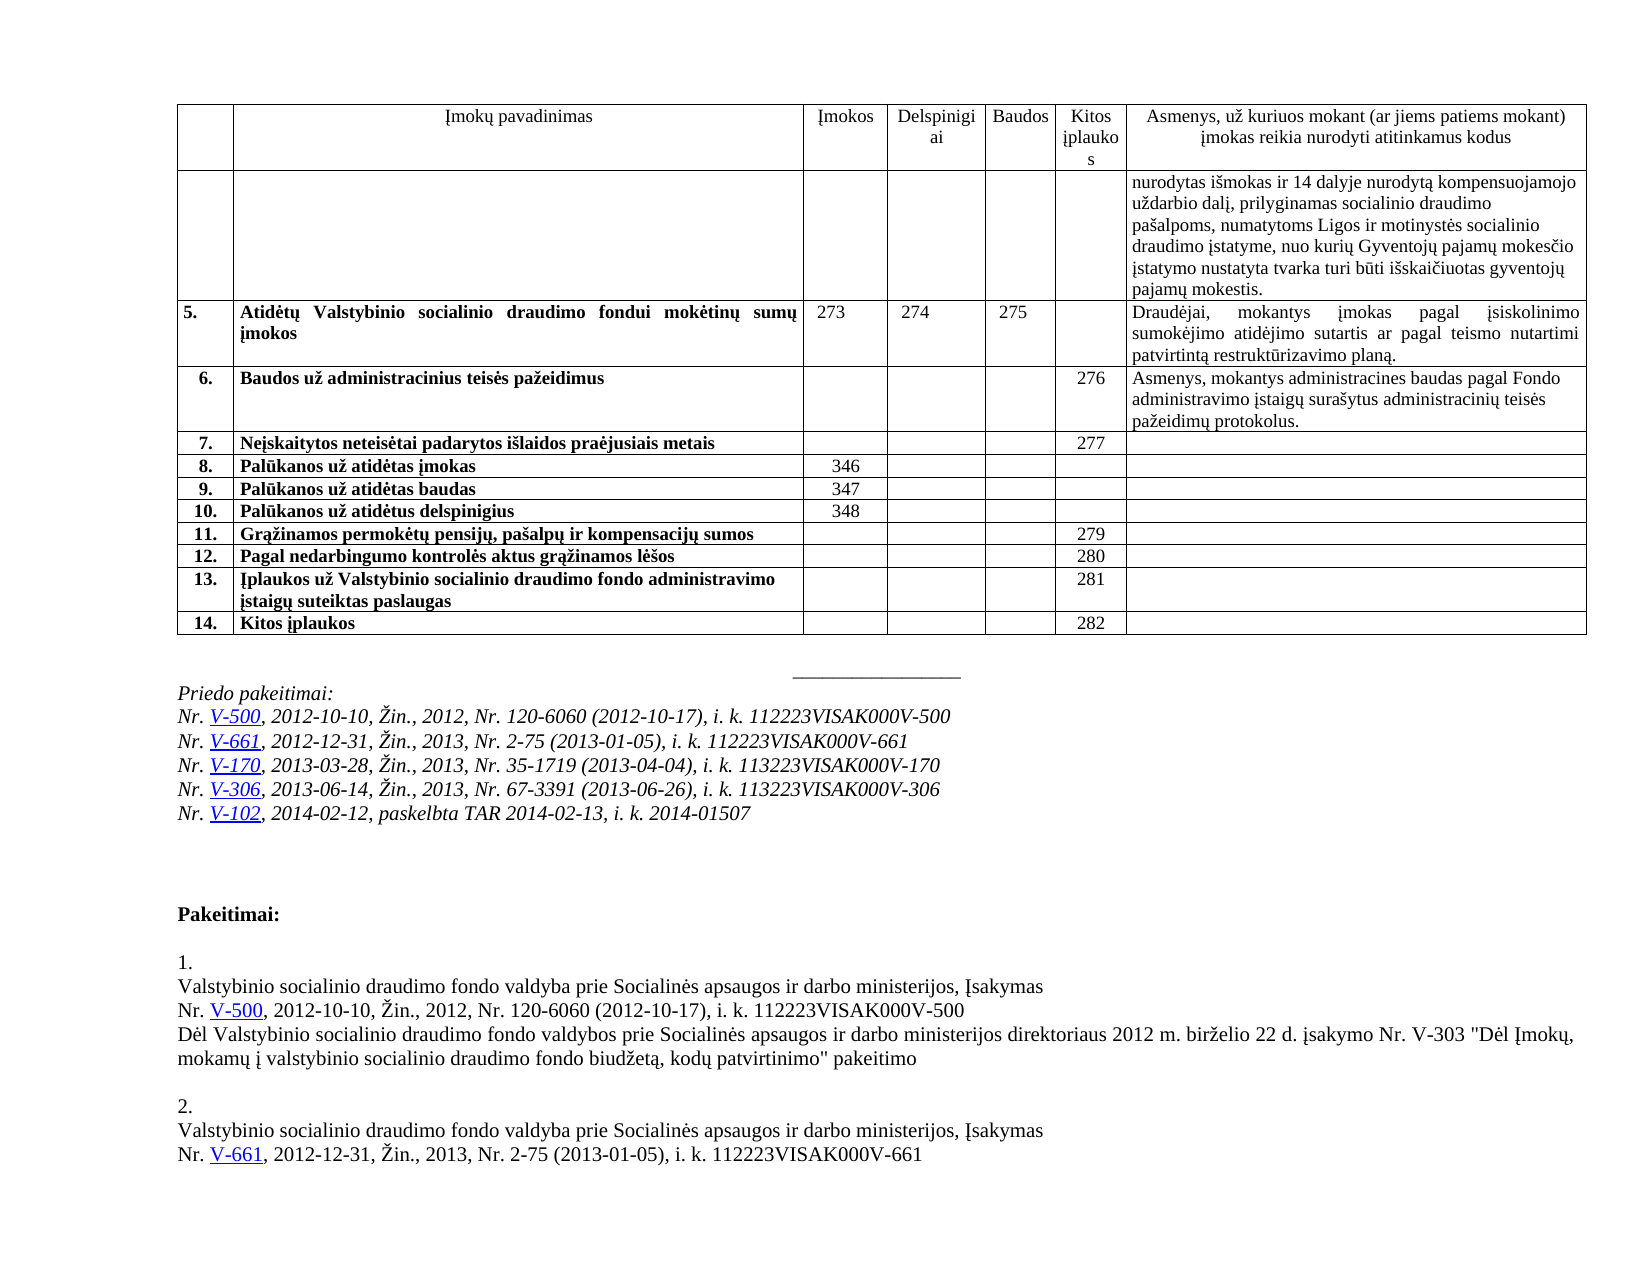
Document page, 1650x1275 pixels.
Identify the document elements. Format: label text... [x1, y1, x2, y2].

table_cell [1127, 500, 1586, 522]
text _________________ [177, 658, 1576, 680]
table_cell 348 [804, 500, 887, 522]
text 2. [177, 1094, 1576, 1118]
table_cell Palūkanos už atidėtus delspinigius [234, 500, 803, 522]
table_cell [888, 545, 985, 567]
table_cell [1056, 171, 1126, 300]
table_cell 9. [178, 478, 233, 499]
text Nr. V-500, 2012-10-10, Žin., 2012, Nr. 120-6060 (2012-10-17), i. k. 112223VISAK000V-500 [177, 998, 1576, 1022]
table_cell [986, 432, 1055, 454]
text Nr. V-102, 2014-02-12, paskelbta TAR 2014-02-13, i. k. 2014-01507 [177, 801, 1576, 825]
text Nr. V-170, 2013-03-28, Žin., 2013, Nr. 35-1719 (2013-04-04), i. k. 113223VISAK000V-170 [177, 753, 1576, 777]
table_cell [1127, 478, 1586, 499]
table_cell 6. [178, 367, 233, 431]
table_cell 11. [178, 523, 233, 544]
table_cell [986, 523, 1055, 544]
table_cell [888, 455, 985, 477]
table_cell [888, 478, 985, 499]
table_cell Baudos už administracinius teisės pažeidimus [234, 367, 803, 431]
table_cell Palūkanos už atidėtas baudas [234, 478, 803, 499]
table_cell Asmenys, mokantys administracines baudas pagal Fondo administravimo įstaigų surašytus administracinių teisės pažeidimų protokolus. [1127, 367, 1586, 431]
table_cell 14. [178, 612, 233, 634]
table_cell 276 [1056, 367, 1126, 431]
table_cell [986, 171, 1055, 300]
table_cell [888, 500, 985, 522]
table_cell [1056, 478, 1126, 499]
table_cell 275 [986, 301, 1055, 366]
table_header [178, 105, 233, 169]
table_cell [234, 171, 803, 300]
table_cell [1127, 568, 1586, 611]
text Priedo pakeitimai: [177, 680, 1576, 704]
table_cell Grąžinamos permokėtų pensijų, pašalpų ir kompensacijų sumos [234, 523, 803, 544]
table_cell Palūkanos už atidėtas įmokas [234, 455, 803, 477]
table_cell Draudėjai, mokantys įmokas pagal įsiskolinimo sumokėjimo atidėjimo sutartis ar pagal teismo nutartimi patvirtintą restruktūrizavimo planą. [1127, 301, 1586, 366]
table_cell 13. [178, 568, 233, 611]
table_cell [804, 367, 887, 431]
table_cell Įplaukos už Valstybinio socialinio draudimo fondo administravimo įstaigų suteiktas paslaugas [234, 568, 803, 611]
table_cell [804, 171, 887, 300]
table_cell [1127, 523, 1586, 544]
table_cell [986, 500, 1055, 522]
table_cell [804, 612, 887, 634]
table_header Baudos [986, 105, 1055, 169]
text Nr. V-661, 2012-12-31, Žin., 2013, Nr. 2-75 (2013-01-05), i. k. 112223VISAK000V-661 [177, 1142, 1576, 1166]
table_header Įmokų pavadinimas [234, 105, 803, 169]
text Nr. V-661, 2012-12-31, Žin., 2013, Nr. 2-75 (2013-01-05), i. k. 112223VISAK000V-661 [177, 728, 1576, 753]
table_cell [178, 171, 233, 300]
text Pakeitimai: [177, 902, 1576, 926]
table_header Kitos įplaukos [1056, 105, 1126, 169]
table_cell 10. [178, 500, 233, 522]
table_cell [888, 171, 985, 300]
table_cell [986, 568, 1055, 611]
table_cell [888, 612, 985, 634]
table_cell [1056, 301, 1126, 366]
table_cell [986, 478, 1055, 499]
table_cell 7. [178, 432, 233, 454]
table_cell Kitos įplaukos [234, 612, 803, 634]
table_cell [804, 568, 887, 611]
table_header Delspinigiai [888, 105, 985, 169]
table_cell [804, 523, 887, 544]
table_cell [1127, 432, 1586, 454]
table_cell [1127, 455, 1586, 477]
table_cell [1056, 500, 1126, 522]
table_cell Neįskaitytos neteisėtai padarytos išlaidos praėjusiais metais [234, 432, 803, 454]
table_cell [888, 432, 985, 454]
table_cell 5. [178, 301, 233, 366]
table_cell [1127, 545, 1586, 567]
table_cell [888, 523, 985, 544]
table_cell 12. [178, 545, 233, 567]
text Dėl Valstybinio socialinio draudimo fondo valdybos prie Socialinės apsaugos ir darbo ministerijos direktoriaus 2012 m. birželio 22 d. įsakymo Nr. V-303 "Dėl Įmokų, mokamų į valstybinio socialinio draudimo fondo biudžetą, kodų patvirtinimo" pakeitimo [177, 1022, 1576, 1070]
table_cell 279 [1056, 523, 1126, 544]
table_cell 277 [1056, 432, 1126, 454]
text Nr. V-500, 2012-10-10, Žin., 2012, Nr. 120-6060 (2012-10-17), i. k. 112223VISAK000V-500 [177, 704, 1576, 728]
text Valstybinio socialinio draudimo fondo valdyba prie Socialinės apsaugos ir darbo ministerijos, Įsakymas [177, 1118, 1576, 1142]
table_cell [1127, 612, 1586, 634]
table_cell Pagal nedarbingumo kontrolės aktus grąžinamos lėšos [234, 545, 803, 567]
table_cell Atidėtų Valstybinio socialinio draudimo fondui mokėtinų sumų įmokos [234, 301, 803, 366]
table_cell 282 [1056, 612, 1126, 634]
text Valstybinio socialinio draudimo fondo valdyba prie Socialinės apsaugos ir darbo ministerijos, Įsakymas [177, 974, 1576, 998]
table_cell [888, 568, 985, 611]
table_cell 8. [178, 455, 233, 477]
text 1. [177, 950, 1576, 974]
table_cell [804, 432, 887, 454]
table_cell [986, 455, 1055, 477]
table_cell 280 [1056, 545, 1126, 567]
table_cell [1056, 455, 1126, 477]
table_cell [804, 545, 887, 567]
table_cell 274 [888, 301, 985, 366]
table_cell 273 [804, 301, 887, 366]
table_cell [986, 367, 1055, 431]
table_cell nurodytas išmokas ir 14 dalyje nurodytą kompensuojamojo uždarbio dalį, prilyginamas socialinio draudimo pašalpoms, numatytoms Ligos ir motinystės socialinio draudimo įstatyme, nuo kurių Gyventojų pajamų mokesčio įstatymo nustatyta tvarka turi būti išskaičiuotas gyventojų pajamų mokestis. [1127, 171, 1586, 300]
table_cell 281 [1056, 568, 1126, 611]
table_cell 346 [804, 455, 887, 477]
text Nr. V-306, 2013-06-14, Žin., 2013, Nr. 67-3391 (2013-06-26), i. k. 113223VISAK000V-306 [177, 777, 1576, 801]
table_header Asmenys, už kuriuos mokant (ar jiems patiems mokant) įmokas reikia nurodyti atitinkamus kodus [1127, 105, 1586, 169]
table_cell [888, 367, 985, 431]
table_cell [986, 612, 1055, 634]
table_cell 347 [804, 478, 887, 499]
table_header Įmokos [804, 105, 887, 169]
table_cell [986, 545, 1055, 567]
